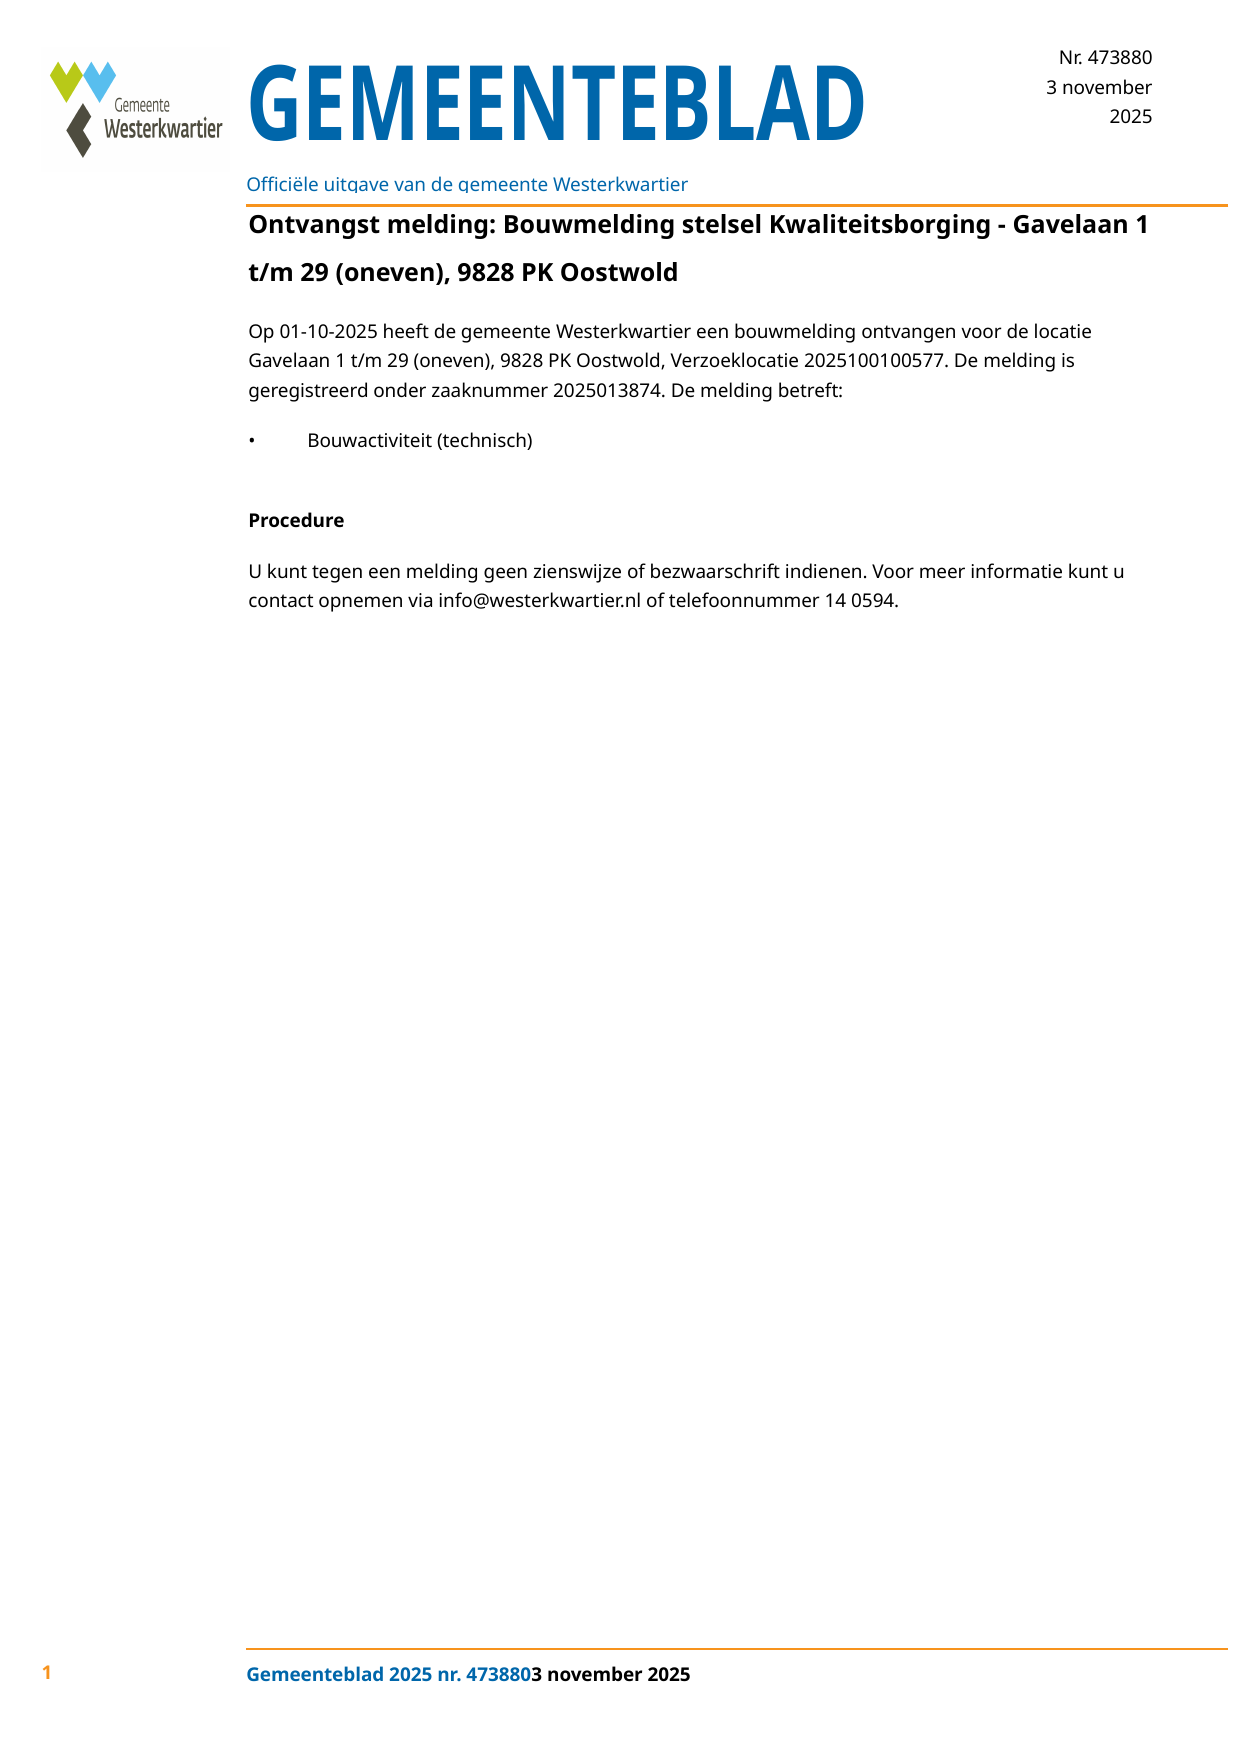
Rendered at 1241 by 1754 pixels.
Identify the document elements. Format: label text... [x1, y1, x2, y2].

picture [41, 47, 231, 172]
text U kunt tegen een melding geen zienswijze of bezwaarschrift indienen. Voor meer informatie kunt u contact opnemen via info@westerkwartier.nl of telefoonnummer 14 0594. [248, 558, 1152, 613]
text Ontvangst melding: Bouwmelding stelsel Kwaliteitsborging - Gavelaan 1 t/m 29 (oneven), 9828 PK Oostwold [248, 207, 1152, 288]
text Procedure [248, 507, 1152, 533]
text Op 01-10-2025 heeft de gemeente Westerkwartier een bouwmelding ontvangen voor de locatie Gavelaan 1 t/m 29 (oneven), 9828 PK Oostwold, Verzoeklocatie 2025100100577. De melding is geregistreerd onder zaaknummer 2025013874. De melding betreft: [248, 318, 1152, 403]
list Bouwactiviteit (technisch) [248, 427, 1152, 453]
